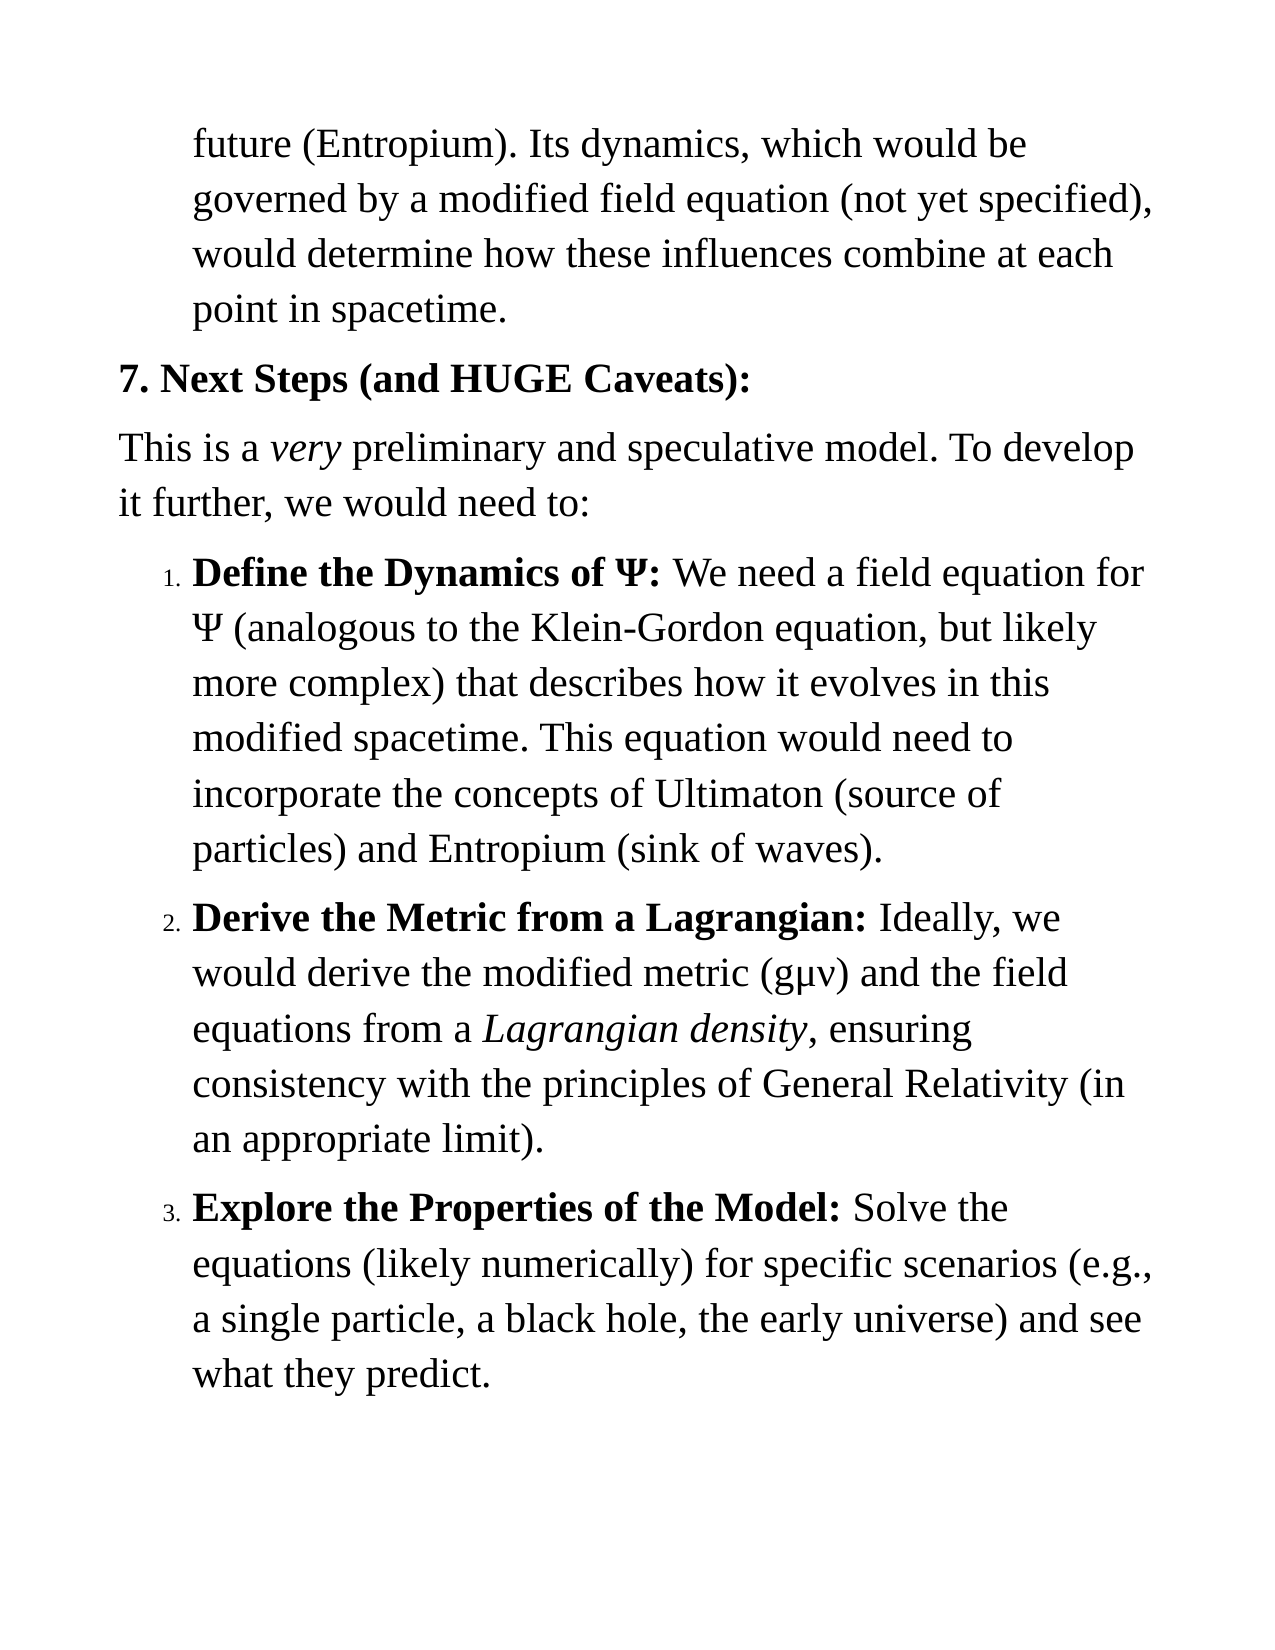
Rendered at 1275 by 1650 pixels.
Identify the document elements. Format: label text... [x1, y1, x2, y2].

list Explore the Properties of the Model: Solve the equations (likely numerically) for specific scenarios (e.g., a single particle, a black hole, the early universe) and see what they predict. [162, 1183, 1157, 1396]
text This is a very preliminary and speculative model. To develop it further, we would need to: [118, 423, 1157, 526]
list Derive the Metric from a Lagrangian: Ideally, we would derive the modified metric (gμν) and the field equations from a Lagrangian density, ensuring consistency with the principles of General Relativity (in an appropriate limit). [162, 893, 1157, 1161]
text 7. Next Steps (and HUGE Caveats): [118, 353, 1157, 401]
list Define the Dynamics of Ψ: We need a field equation for Ψ (analogous to the Klein-Gordon equation, but likely more complex) that describes how it evolves in this modified spacetime. This equation would need to incorporate the concepts of Ultimaton (source of particles) and Entropium (sink of waves). [162, 548, 1157, 871]
list future (Entropium). Its dynamics, which would be governed by a modified field equation (not yet specified), would determine how these influences combine at each point in spacetime. [162, 118, 1157, 331]
